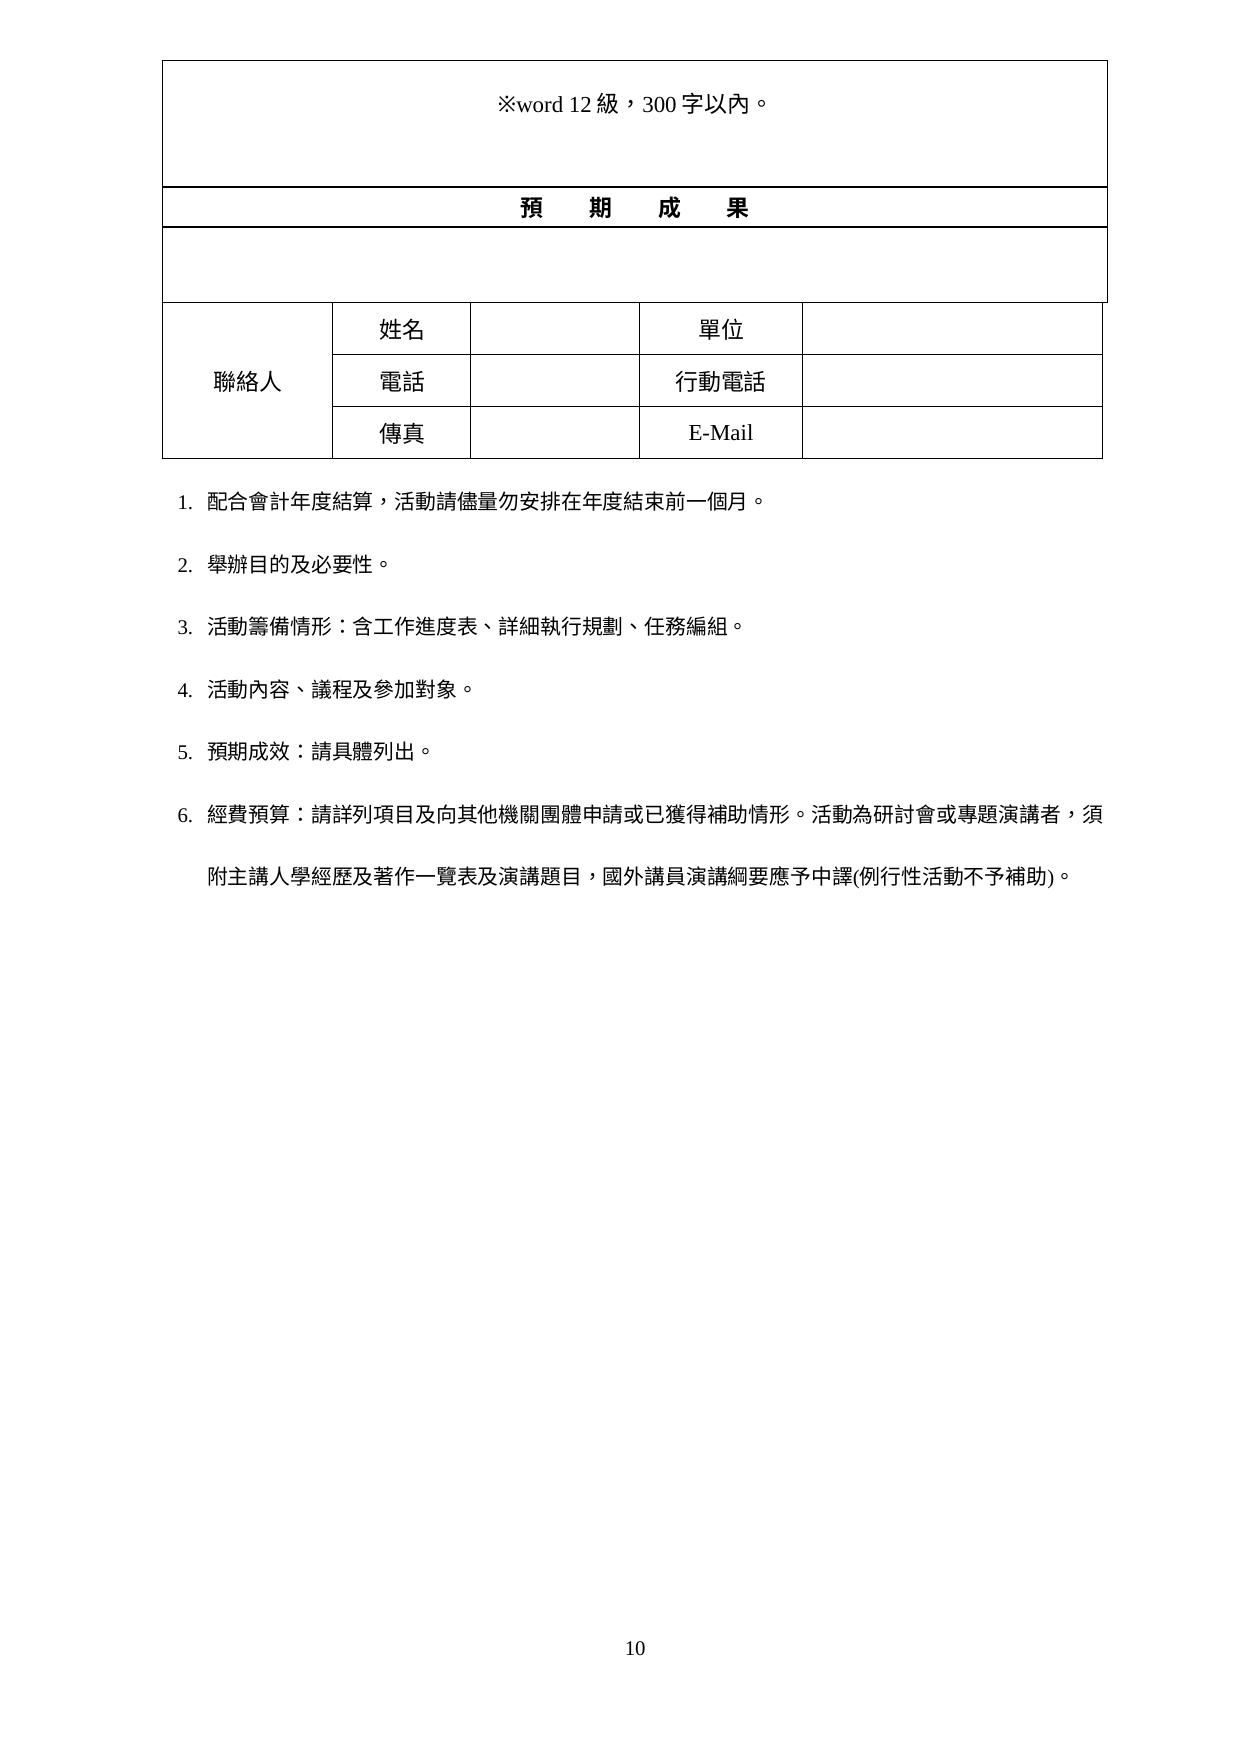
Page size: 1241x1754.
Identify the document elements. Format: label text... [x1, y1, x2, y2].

table_cell 單位 [640, 303, 802, 354]
table_cell E-Mail [640, 407, 802, 458]
table_cell 行動電話 [640, 355, 802, 406]
table_cell [803, 355, 1102, 406]
table_cell [471, 407, 639, 458]
table_cell [803, 303, 1102, 354]
table_cell 電話 [333, 355, 470, 406]
table_cell [1103, 354, 1107, 406]
table_cell [1103, 406, 1107, 458]
list 經費預算：請詳列項目及向其他機關團體申請或已獲得補助情形。活動為研討會或專題演講者，須附主講人學經歷及著作一覽表及演講題目，國外講員演講綱要應予中譯(例行性活動不予補助)。 [177, 771, 1122, 896]
list 預期成效：請具體列出。 [177, 709, 1122, 771]
table_cell [803, 407, 1102, 458]
list 舉辦目的及必要性。 [177, 521, 1122, 584]
table_cell [1103, 303, 1107, 354]
list 活動內容、議程及參加對象。 [177, 646, 1122, 709]
table_cell 傳真 [333, 407, 470, 458]
table_cell ※word 12級，300字以內。 [163, 61, 1107, 186]
table_cell [471, 355, 639, 406]
list 活動籌備情形：含工作進度表、詳細執行規劃、任務編組。 [177, 584, 1122, 646]
table_cell 聯絡人 [163, 303, 332, 458]
list 配合會計年度結算，活動請儘量勿安排在年度結束前一個月。 [177, 459, 1122, 521]
table_cell [163, 228, 1107, 302]
table_cell 預 期 成 果 [163, 188, 1107, 226]
table_cell 姓名 [333, 303, 470, 354]
table_cell [471, 303, 639, 354]
